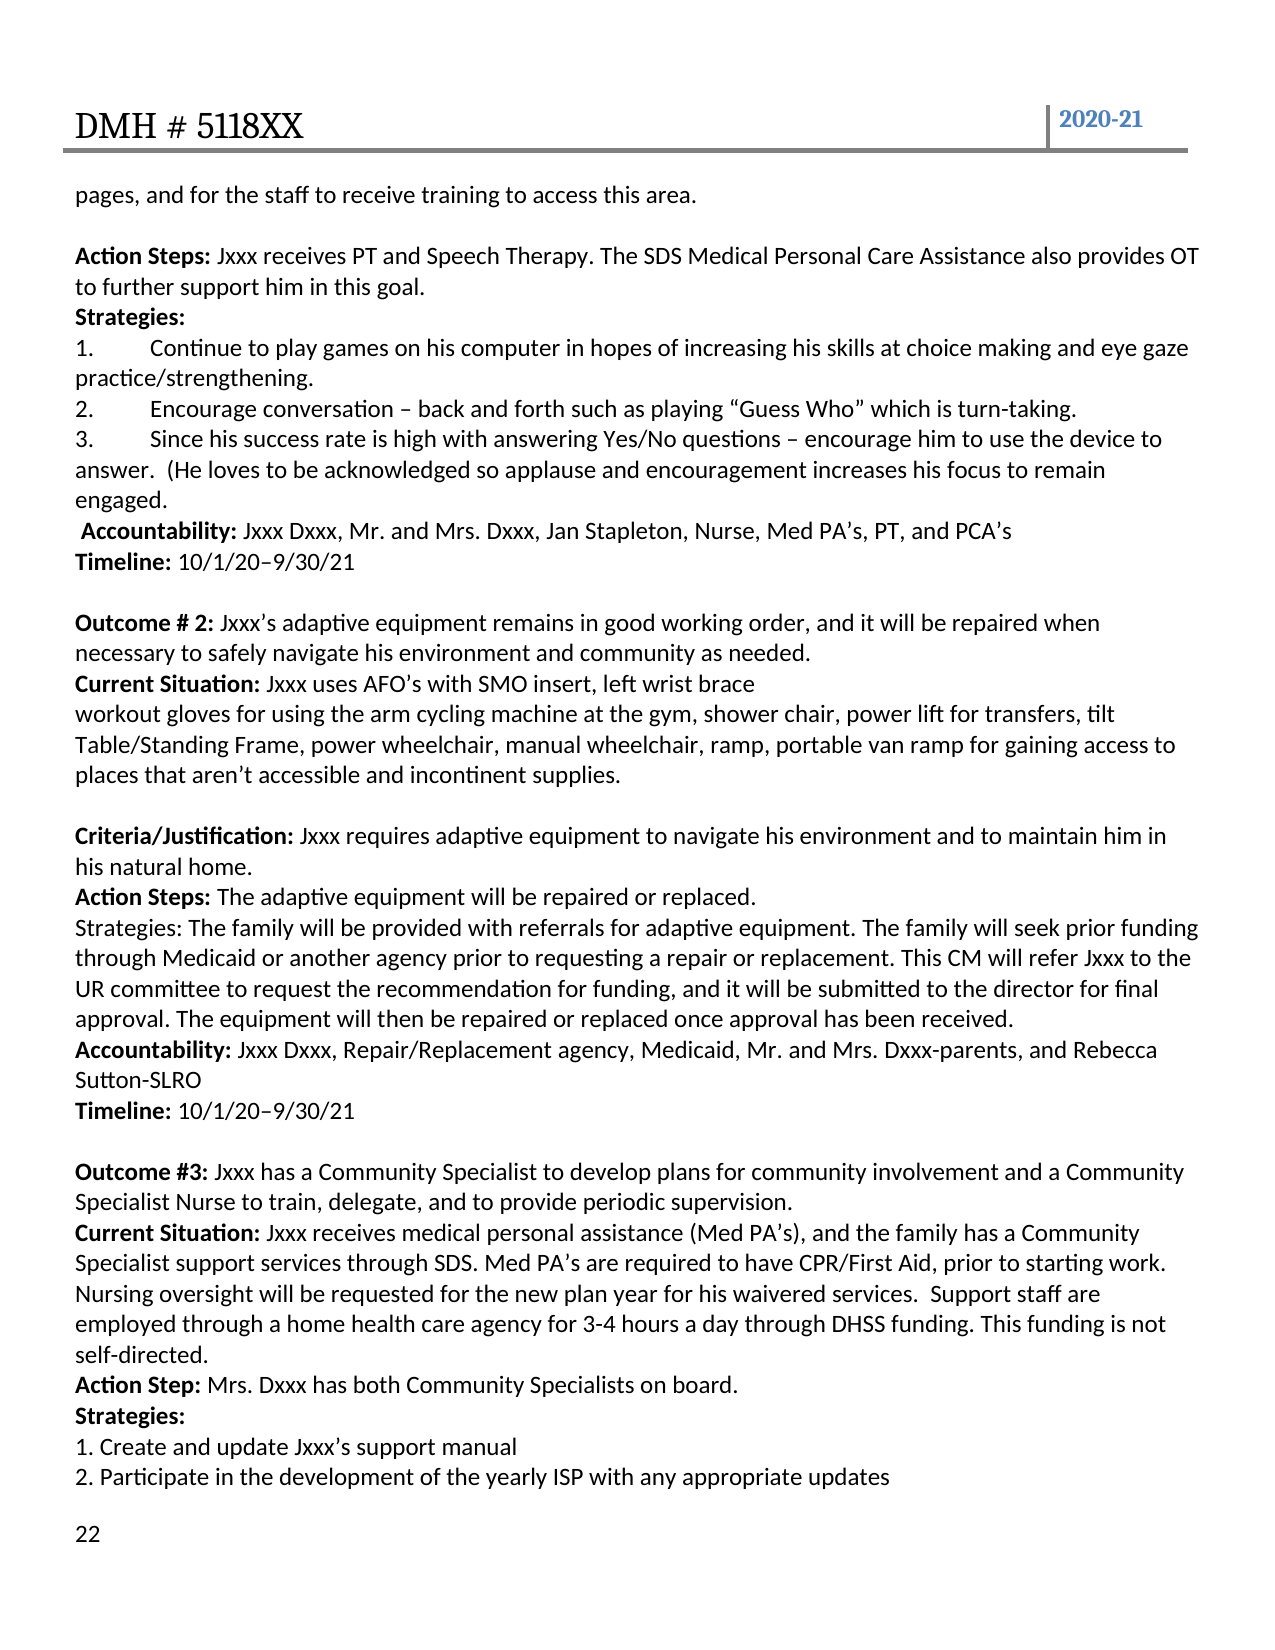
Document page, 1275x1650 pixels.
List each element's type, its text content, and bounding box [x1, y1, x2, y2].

text 2. Participate in the development of the yearly ISP with any appropriate updates [75, 1461, 1200, 1492]
text Action Steps: The adaptive equipment will be repaired or replaced. [75, 881, 1200, 912]
text Action Step: Mrs. Dxxx has both Community Specialists on board. [75, 1370, 1200, 1400]
text Strategies: [75, 301, 1200, 332]
text Current Situation: Jxxx receives medical personal assistance (Med PA’s), and the family has a Community Specialist support services through SDS. Med PA’s are required to have CPR/First Aid, prior to starting work. Nursing oversight will be requested for the new plan year for his waivered services. Support staff are employed through a home health care agency for 3-4 hours a day through DHSS funding. This funding is not self-directed. [75, 1217, 1200, 1370]
text 3. Since his success rate is high with answering Yes/No questions – encourage him to use the device to answer. (He loves to be acknowledged so applause and encouragement increases his focus to remain engaged. Accountability: Jxxx Dxxx, Mr. and Mrs. Dxxx, Jan Stapleton, Nurse, Med PA’s, PT, and PCA’s [75, 423, 1200, 546]
text 1. Continue to play games on his computer in hopes of increasing his skills at choice making and eye gaze practice/strengthening. [75, 332, 1200, 393]
text 1. Create and update Jxxx’s support manual [75, 1431, 1200, 1461]
text Timeline: 10/1/20–9/30/21 [75, 546, 1200, 576]
text pages, and for the staff to receive training to access this area. [75, 179, 1200, 210]
text Outcome #3: Jxxx has a Community Specialist to develop plans for community involvement and a Community Specialist Nurse to train, delegate, and to provide periodic supervision. [75, 1156, 1200, 1217]
text Outcome # 2: Jxxx’s adaptive equipment remains in good working order, and it will be repaired when necessary to safely navigate his environment and community as needed. [75, 607, 1200, 668]
text Accountability: Jxxx Dxxx, Repair/Replacement agency, Medicaid, Mr. and Mrs. Dxxx-parents, and Rebecca Sutton-SLRO [75, 1034, 1200, 1095]
text Strategies: The family will be provided with referrals for adaptive equipment. The family will seek prior funding through Medicaid or another agency prior to requesting a repair or replacement. This CM will refer Jxxx to the UR committee to request the recommendation for funding, and it will be submitted to the director for final approval. The equipment will then be repaired or replaced once approval has been received. [75, 912, 1200, 1034]
text Strategies: [75, 1400, 1200, 1431]
text Current Situation: Jxxx uses AFO’s with SMO insert, left wrist brace [75, 668, 1200, 698]
text Criteria/Justification: Jxxx requires adaptive equipment to navigate his environment and to maintain him in his natural home. [75, 820, 1200, 881]
text Timeline: 10/1/20–9/30/21 [75, 1095, 1200, 1126]
text Action Steps: Jxxx receives PT and Speech Therapy. The SDS Medical Personal Care Assistance also provides OT to further support him in this goal. [75, 210, 1200, 301]
text workout gloves for using the arm cycling machine at the gym, shower chair, power lift for transfers, tilt Table/Standing Frame, power wheelchair, manual wheelchair, ramp, portable van ramp for gaining access to places that aren’t accessible and incontinent supplies. [75, 698, 1200, 790]
text 2. Encourage conversation – back and forth such as playing “Guess Who” which is turn-taking. [75, 393, 1200, 423]
